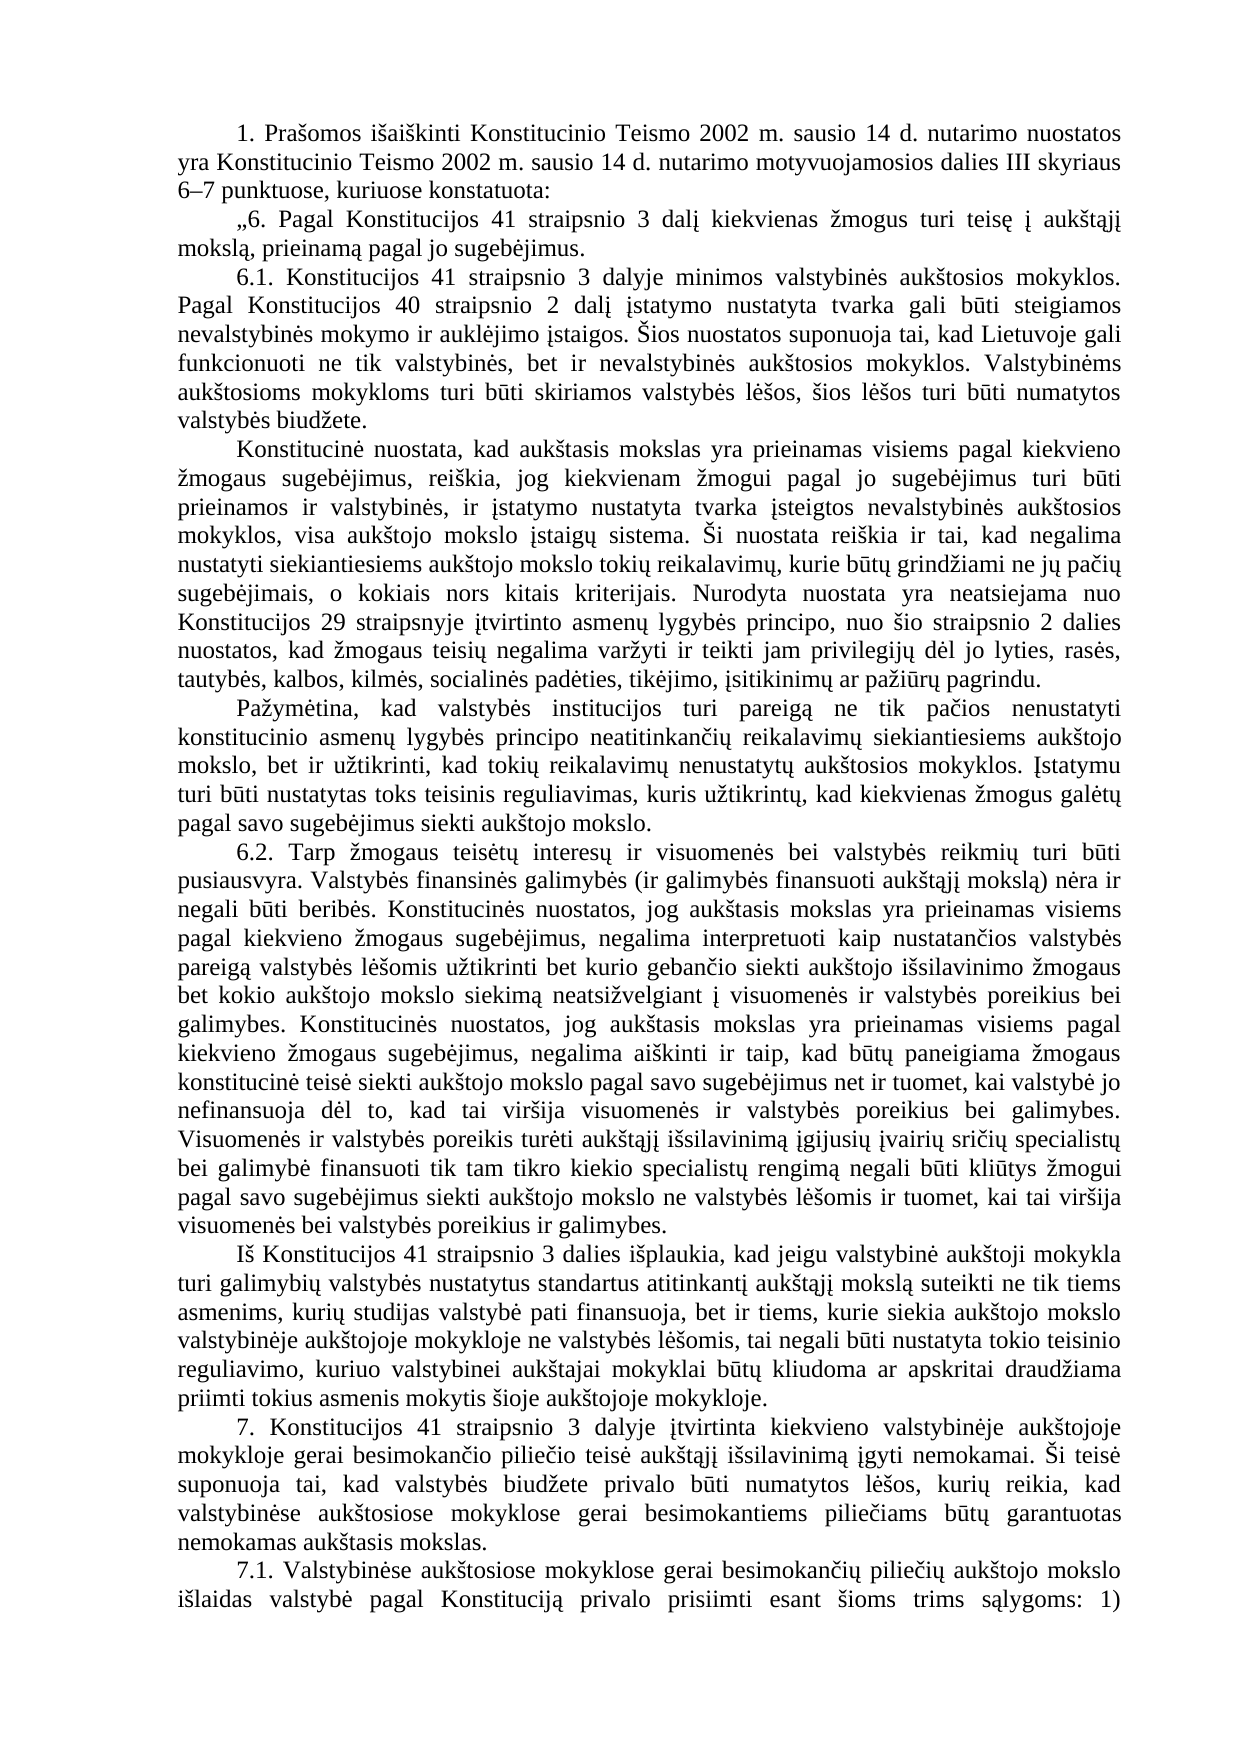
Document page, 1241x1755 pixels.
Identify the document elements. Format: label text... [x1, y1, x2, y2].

text 7. Konstitucijos 41 straipsnio 3 dalyje įtvirtinta kiekvieno valstybinėje aukštojoje mokykloje gerai besimokančio piliečio teisė aukštąjį išsilavinimą įgyti nemokamai. Ši teisė suponuoja tai, kad valstybės biudžete privalo būti numatytos lėšos, kurių reikia, kad valstybinėse aukštosiose mokyklose gerai besimokantiems piliečiams būtų garantuotas nemokamas aukštasis mokslas. [177, 1412, 1122, 1556]
text Pažymėtina, kad valstybės institucijos turi pareigą ne tik pačios nenustatyti konstitucinio asmenų lygybės principo neatitinkančių reikalavimų siekiantiesiems aukštojo mokslo, bet ir užtikrinti, kad tokių reikalavimų nenustatytų aukštosios mokyklos. Įstatymu turi būti nustatytas toks teisinis reguliavimas, kuris užtikrintų, kad kiekvienas žmogus galėtų pagal savo sugebėjimus siekti aukštojo mokslo. [177, 693, 1122, 837]
text 1. Prašomos išaiškinti Konstitucinio Teismo 2002 m. sausio 14 d. nutarimo nuostatos yra Konstitucinio Teismo 2002 m. sausio 14 d. nutarimo motyvuojamosios dalies III skyriaus 6–7 punktuose, kuriuose konstatuota: [177, 118, 1122, 204]
text Iš Konstitucijos 41 straipsnio 3 dalies išplaukia, kad jeigu valstybinė aukštoji mokykla turi galimybių valstybės nustatytus standartus atitinkantį aukštąjį mokslą suteikti ne tik tiems asmenims, kurių studijas valstybė pati finansuoja, bet ir tiems, kurie siekia aukštojo mokslo valstybinėje aukštojoje mokykloje ne valstybės lėšomis, tai negali būti nustatyta tokio teisinio reguliavimo, kuriuo valstybinei aukštajai mokyklai būtų kliudoma ar apskritai draudžiama priimti tokius asmenis mokytis šioje aukštojoje mokykloje. [177, 1239, 1122, 1412]
text 7.1. Valstybinėse aukštosiose mokyklose gerai besimokančių piliečių aukštojo mokslo išlaidas valstybė pagal Konstituciją privalo prisiimti esant šioms trims sąlygoms: 1) [177, 1556, 1122, 1613]
text 6.2. Tarp žmogaus teisėtų interesų ir visuomenės bei valstybės reikmių turi būti pusiausvyra. Valstybės finansinės galimybės (ir galimybės finansuoti aukštąjį mokslą) nėra ir negali būti beribės. Konstitucinės nuostatos, jog aukštasis mokslas yra prieinamas visiems pagal kiekvieno žmogaus sugebėjimus, negalima interpretuoti kaip nustatančios valstybės pareigą valstybės lėšomis užtikrinti bet kurio gebančio siekti aukštojo išsilavinimo žmogaus bet kokio aukštojo mokslo siekimą neatsižvelgiant į visuomenės ir valstybės poreikius bei galimybes. Konstitucinės nuostatos, jog aukštasis mokslas yra prieinamas visiems pagal kiekvieno žmogaus sugebėjimus, negalima aiškinti ir taip, kad būtų paneigiama žmogaus konstitucinė teisė siekti aukštojo mokslo pagal savo sugebėjimus net ir tuomet, kai valstybė jo nefinansuoja dėl to, kad tai viršija visuomenės ir valstybės poreikius bei galimybes. Visuomenės ir valstybės poreikis turėti aukštąjį išsilavinimą įgijusių įvairių sričių specialistų bei galimybė finansuoti tik tam tikro kiekio specialistų rengimą negali būti kliūtys žmogui pagal savo sugebėjimus siekti aukštojo mokslo ne valstybės lėšomis ir tuomet, kai tai viršija visuomenės bei valstybės poreikius ir galimybes. [177, 837, 1122, 1239]
text „6. Pagal Konstitucijos 41 straipsnio 3 dalį kiekvienas žmogus turi teisę į aukštąjį mokslą, prieinamą pagal jo sugebėjimus. [177, 204, 1122, 262]
text Konstitucinė nuostata, kad aukštasis mokslas yra prieinamas visiems pagal kiekvieno žmogaus sugebėjimus, reiškia, jog kiekvienam žmogui pagal jo sugebėjimus turi būti prieinamos ir valstybinės, ir įstatymo nustatyta tvarka įsteigtos nevalstybinės aukštosios mokyklos, visa aukštojo mokslo įstaigų sistema. Ši nuostata reiškia ir tai, kad negalima nustatyti siekiantiesiems aukštojo mokslo tokių reikalavimų, kurie būtų grindžiami ne jų pačių sugebėjimais, o kokiais nors kitais kriterijais. Nurodyta nuostata yra neatsiejama nuo Konstitucijos 29 straipsnyje įtvirtinto asmenų lygybės principo, nuo šio straipsnio 2 dalies nuostatos, kad žmogaus teisių negalima varžyti ir teikti jam privilegijų dėl jo lyties, rasės, tautybės, kalbos, kilmės, socialinės padėties, tikėjimo, įsitikinimų ar pažiūrų pagrindu. [177, 434, 1122, 693]
text 6.1. Konstitucijos 41 straipsnio 3 dalyje minimos valstybinės aukštosios mokyklos. Pagal Konstitucijos 40 straipsnio 2 dalį įstatymo nustatyta tvarka gali būti steigiamos nevalstybinės mokymo ir auklėjimo įstaigos. Šios nuostatos suponuoja tai, kad Lietuvoje gali funkcionuoti ne tik valstybinės, bet ir nevalstybinės aukštosios mokyklos. Valstybinėms aukštosioms mokykloms turi būti skiriamos valstybės lėšos, šios lėšos turi būti numatytos valstybės biudžete. [177, 262, 1122, 434]
